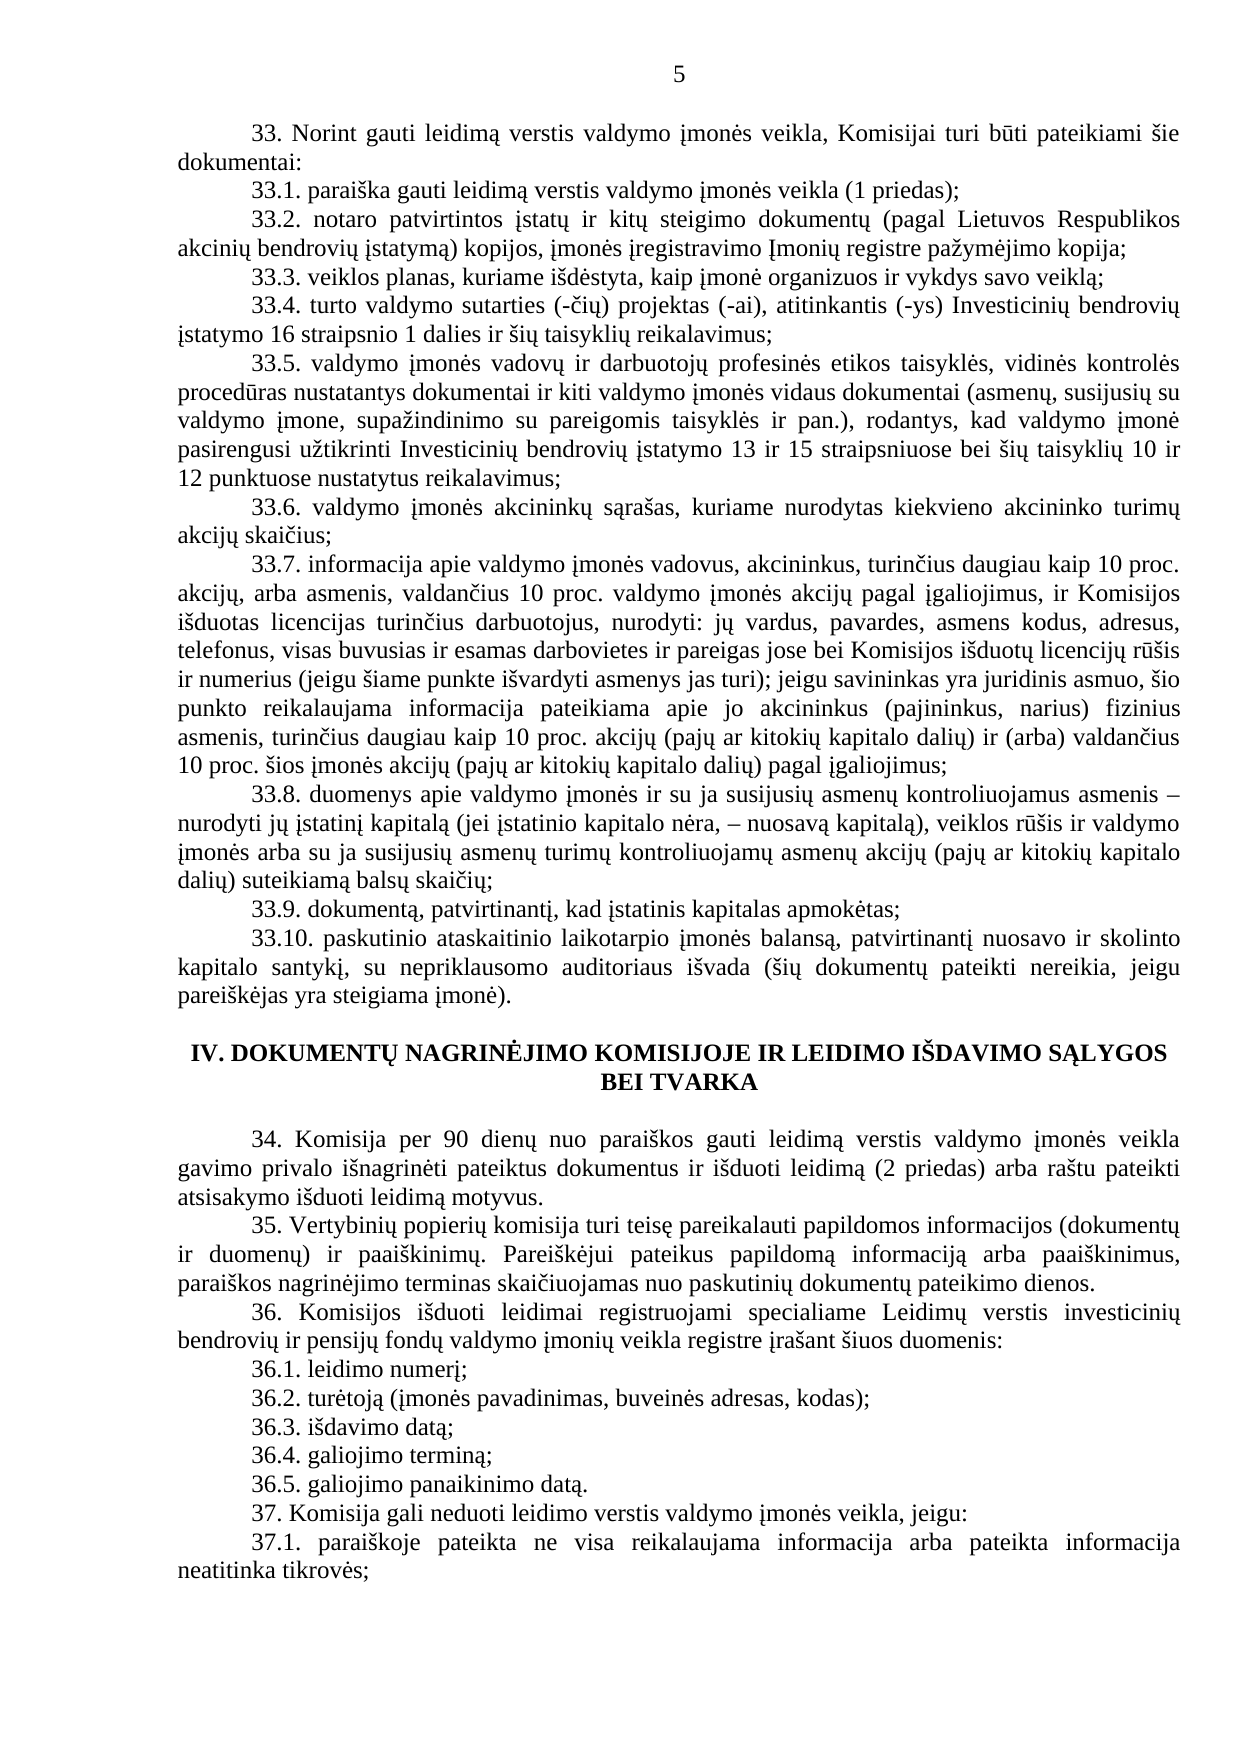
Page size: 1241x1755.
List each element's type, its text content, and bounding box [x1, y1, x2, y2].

text 36. Komisijos išduoti leidimai registruojami specialiame Leidimų verstis investicinių bendrovių ir pensijų fondų valdymo įmonių veikla registre įrašant šiuos duomenis: [177, 1297, 1181, 1354]
text 33.8. duomenys apie valdymo įmonės ir su ja susijusių asmenų kontroliuojamus asmenis – nurodyti jų įstatinį kapitalą (jei įstatinio kapitalo nėra, – nuosavą kapitalą), veiklos rūšis ir valdymo įmonės arba su ja susijusių asmenų turimų kontroliuojamų asmenų akcijų (pajų ar kitokių kapitalo dalių) suteikiamą balsų skaičių; [177, 779, 1181, 894]
text 36.4. galiojimo terminą; [177, 1441, 1181, 1469]
text 33.3. veiklos planas, kuriame išdėstyta, kaip įmonė organizuos ir vykdys savo veiklą; [177, 262, 1181, 291]
text 36.5. galiojimo panaikinimo datą. [177, 1469, 1181, 1498]
text 33.4. turto valdymo sutarties (-čių) projektas (-ai), atitinkantis (-ys) Investicinių bendrovių įstatymo 16 straipsnio 1 dalies ir šių taisyklių reikalavimus; [177, 291, 1181, 348]
text 37.1. paraiškoje pateikta ne visa reikalaujama informacija arba pateikta informacija neatitinka tikrovės; [177, 1527, 1181, 1584]
text 33.7. informacija apie valdymo įmonės vadovus, akcininkus, turinčius daugiau kaip 10 proc. akcijų, arba asmenis, valdančius 10 proc. valdymo įmonės akcijų pagal įgaliojimus, ir Komisijos išduotas licencijas turinčius darbuotojus, nurodyti: jų vardus, pavardes, asmens kodus, adresus, telefonus, visas buvusias ir esamas darbovietes ir pareigas jose bei Komisijos išduotų licencijų rūšis ir numerius (jeigu šiame punkte išvardyti asmenys jas turi); jeigu savininkas yra juridinis asmuo, šio punkto reikalaujama informacija pateikiama apie jo akcininkus (pajininkus, narius) fizinius asmenis, turinčius daugiau kaip 10 proc. akcijų (pajų ar kitokių kapitalo dalių) ir (arba) valdančius 10 proc. šios įmonės akcijų (pajų ar kitokių kapitalo dalių) pagal įgaliojimus; [177, 549, 1181, 779]
text IV. Dokumentų nagrinėjimo Komisijoje ir leidimo išdavimo sąlygos bei tvarka [177, 1038, 1181, 1096]
text 33. Norint gauti leidimą verstis valdymo įmonės veikla, Komisijai turi būti pateikiami šie dokumentai: [177, 118, 1181, 176]
text 33.2. notaro patvirtintos įstatų ir kitų steigimo dokumentų (pagal Lietuvos Respublikos akcinių bendrovių įstatymą) kopijos, įmonės įregistravimo Įmonių registre pažymėjimo kopija; [177, 204, 1181, 262]
text 33.5. valdymo įmonės vadovų ir darbuotojų profesinės etikos taisyklės, vidinės kontrolės procedūras nustatantys dokumentai ir kiti valdymo įmonės vidaus dokumentai (asmenų, susijusių su valdymo įmone, supažindinimo su pareigomis taisyklės ir pan.), rodantys, kad valdymo įmonė pasirengusi užtikrinti Investicinių bendrovių įstatymo 13 ir 15 straipsniuose bei šių taisyklių 10 ir 12 punktuose nustatytus reikalavimus; [177, 348, 1181, 492]
text 33.9. dokumentą, patvirtinantį, kad įstatinis kapitalas apmokėtas; [177, 894, 1181, 923]
text 36.1. leidimo numerį; [177, 1354, 1181, 1383]
text 37. Komisija gali neduoti leidimo verstis valdymo įmonės veikla, jeigu: [177, 1498, 1181, 1527]
text 33.1. paraiška gauti leidimą verstis valdymo įmonės veikla (1 priedas); [177, 176, 1181, 204]
text 35. Vertybinių popierių komisija turi teisę pareikalauti papildomos informacijos (dokumentų ir duomenų) ir paaiškinimų. Pareiškėjui pateikus papildomą informaciją arba paaiškinimus, paraiškos nagrinėjimo terminas skaičiuojamas nuo paskutinių dokumentų pateikimo dienos. [177, 1211, 1181, 1297]
text 34. Komisija per 90 dienų nuo paraiškos gauti leidimą verstis valdymo įmonės veikla gavimo privalo išnagrinėti pateiktus dokumentus ir išduoti leidimą (2 priedas) arba raštu pateikti atsisakymo išduoti leidimą motyvus. [177, 1124, 1181, 1211]
text 36.3. išdavimo datą; [177, 1412, 1181, 1441]
text 33.10. paskutinio ataskaitinio laikotarpio įmonės balansą, patvirtinantį nuosavo ir skolinto kapitalo santykį, su nepriklausomo auditoriaus išvada (šių dokumentų pateikti nereikia, jeigu pareiškėjas yra steigiama įmonė). [177, 923, 1181, 1009]
text 36.2. turėtoją (įmonės pavadinimas, buveinės adresas, kodas); [177, 1383, 1181, 1412]
text 33.6. valdymo įmonės akcininkų sąrašas, kuriame nurodytas kiekvieno akcininko turimų akcijų skaičius; [177, 492, 1181, 549]
